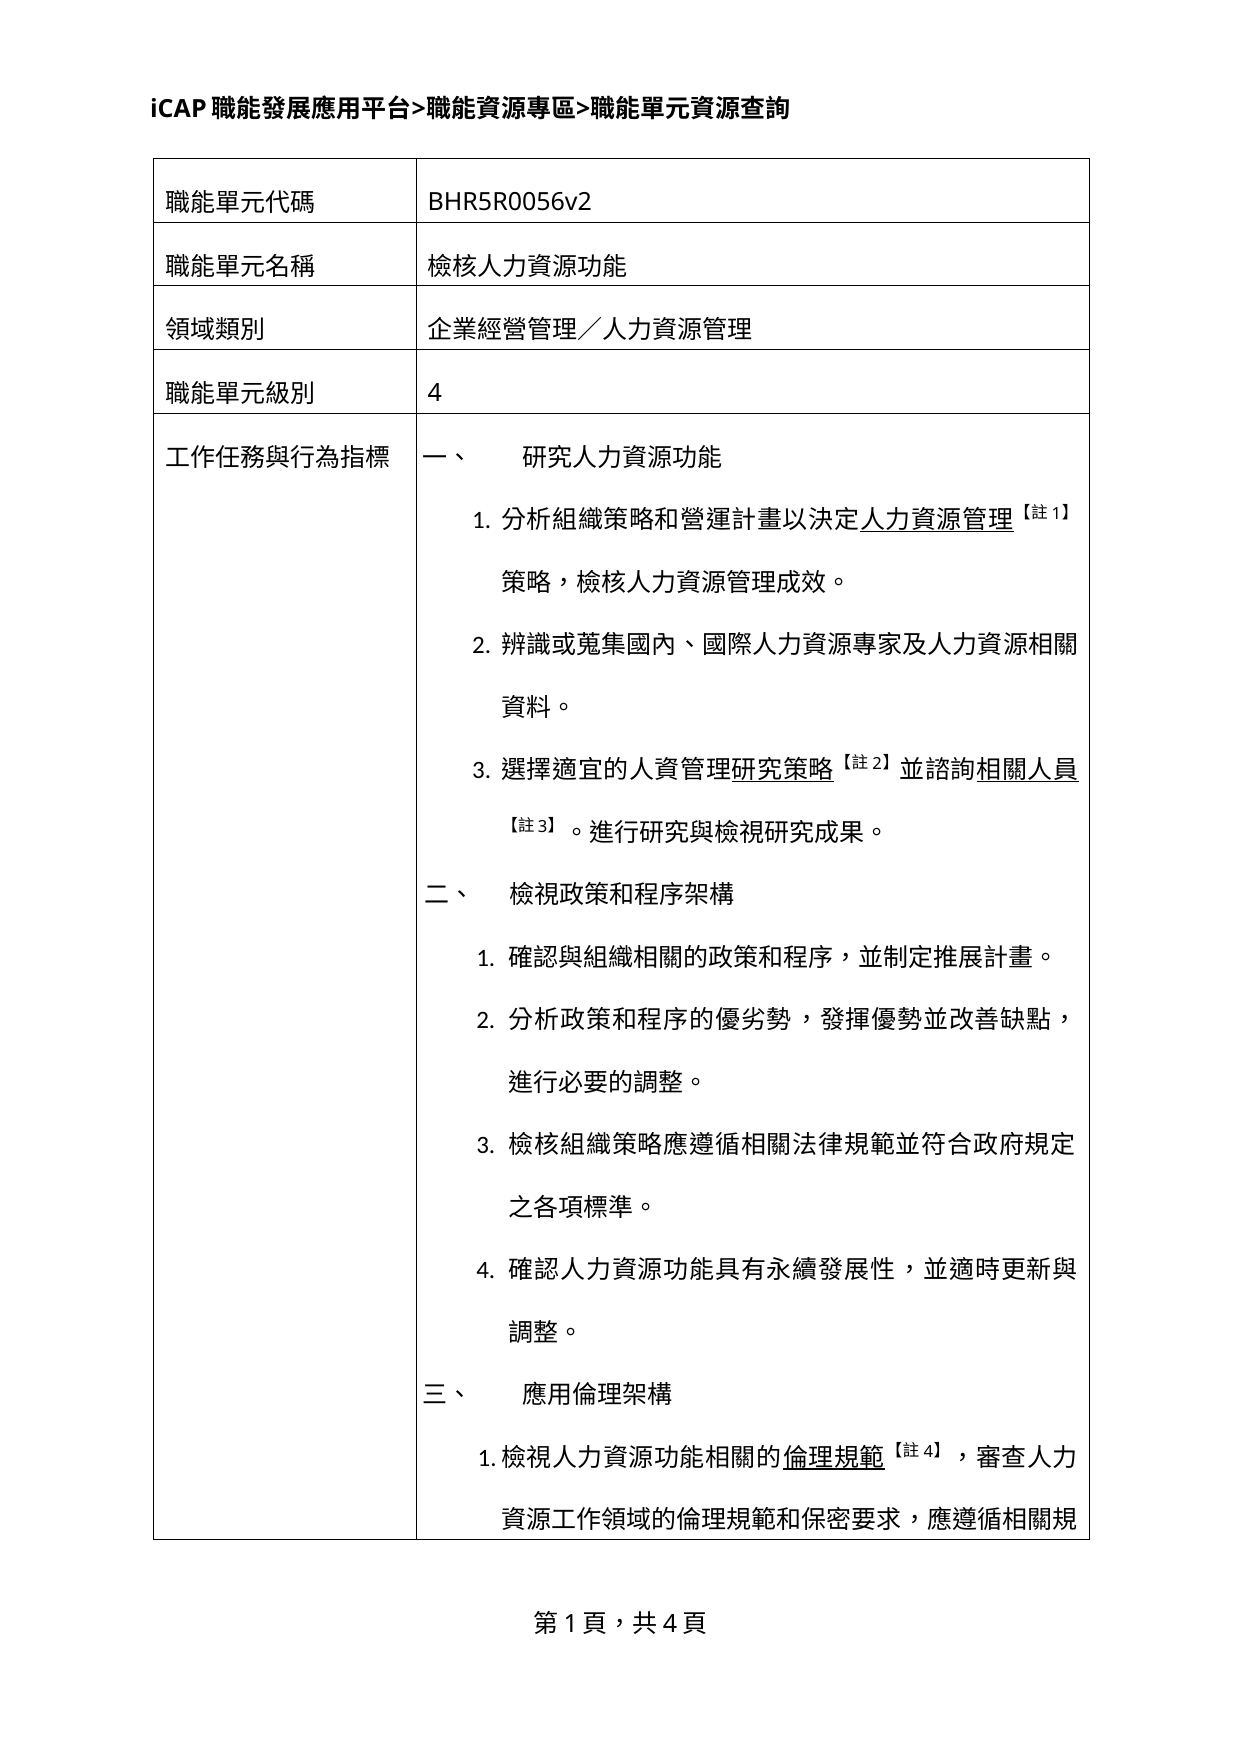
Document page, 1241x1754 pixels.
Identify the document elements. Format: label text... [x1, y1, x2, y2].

table_cell 領域類別 [154, 286, 416, 349]
table_cell 研究人力資源功能 分析組織策略和營運計畫以決定人力資源管理【註1】策略，檢核人力資源管理成效。 辨識或蒐集國內、國際人力資源專家及人力資源相關資料。 選擇適宜的人資管理研究策略【註2】並諮詢相關人員【註3】。進行研究與檢視研究成果。 檢視政策和程序架構 確認與組織相關的政策和程序，並制定推展計畫。 分析政策和程序的優劣勢，發揮優勢並改善缺點，進行必要的調整。 檢核組織策略應遵循相關法律規範並符合政府規定之各項標準。 確認人力資源功能具有永續發展性，並適時更新與調整。 應用倫理架構 檢視人力資源功能相關的倫理規範【註4】，審查人力資源工作領域的倫理規範和保密要求，應遵循相關規範。 審查人力資源領域文件，符合道德規範與法令規定。 分析人力資源指標 辨識勞動力數據來源，選擇適當的技術蒐集勞動力數據和資訊，以檢視人力資源的功能。 分析與彙整產業趨勢和人力資源相關資料，建立企業競爭優勢與人才發展計畫。 報告研究成果 確認適合組織文化變革的作法，以及可能的變革障礙，進行整理、分析並將研究結果撰寫為研究成果報告。 將變革障礙研究結果發展為具體建議及作法，並將之制定變革計劃。 [417, 414, 1089, 1538]
table_cell 職能單元級別 [154, 350, 416, 412]
table_header 職能單元代碼 [154, 159, 416, 222]
table_cell 職能單元名稱 [154, 223, 416, 285]
table_cell 企業經營管理／人力資源管理 [417, 286, 1089, 349]
table_cell 4 [417, 350, 1089, 412]
table_header BHR5R0056v2 [417, 159, 1089, 222]
table_cell 檢核人力資源功能 [417, 223, 1089, 285]
table_cell 工作任務與行為指標 [154, 414, 416, 1538]
